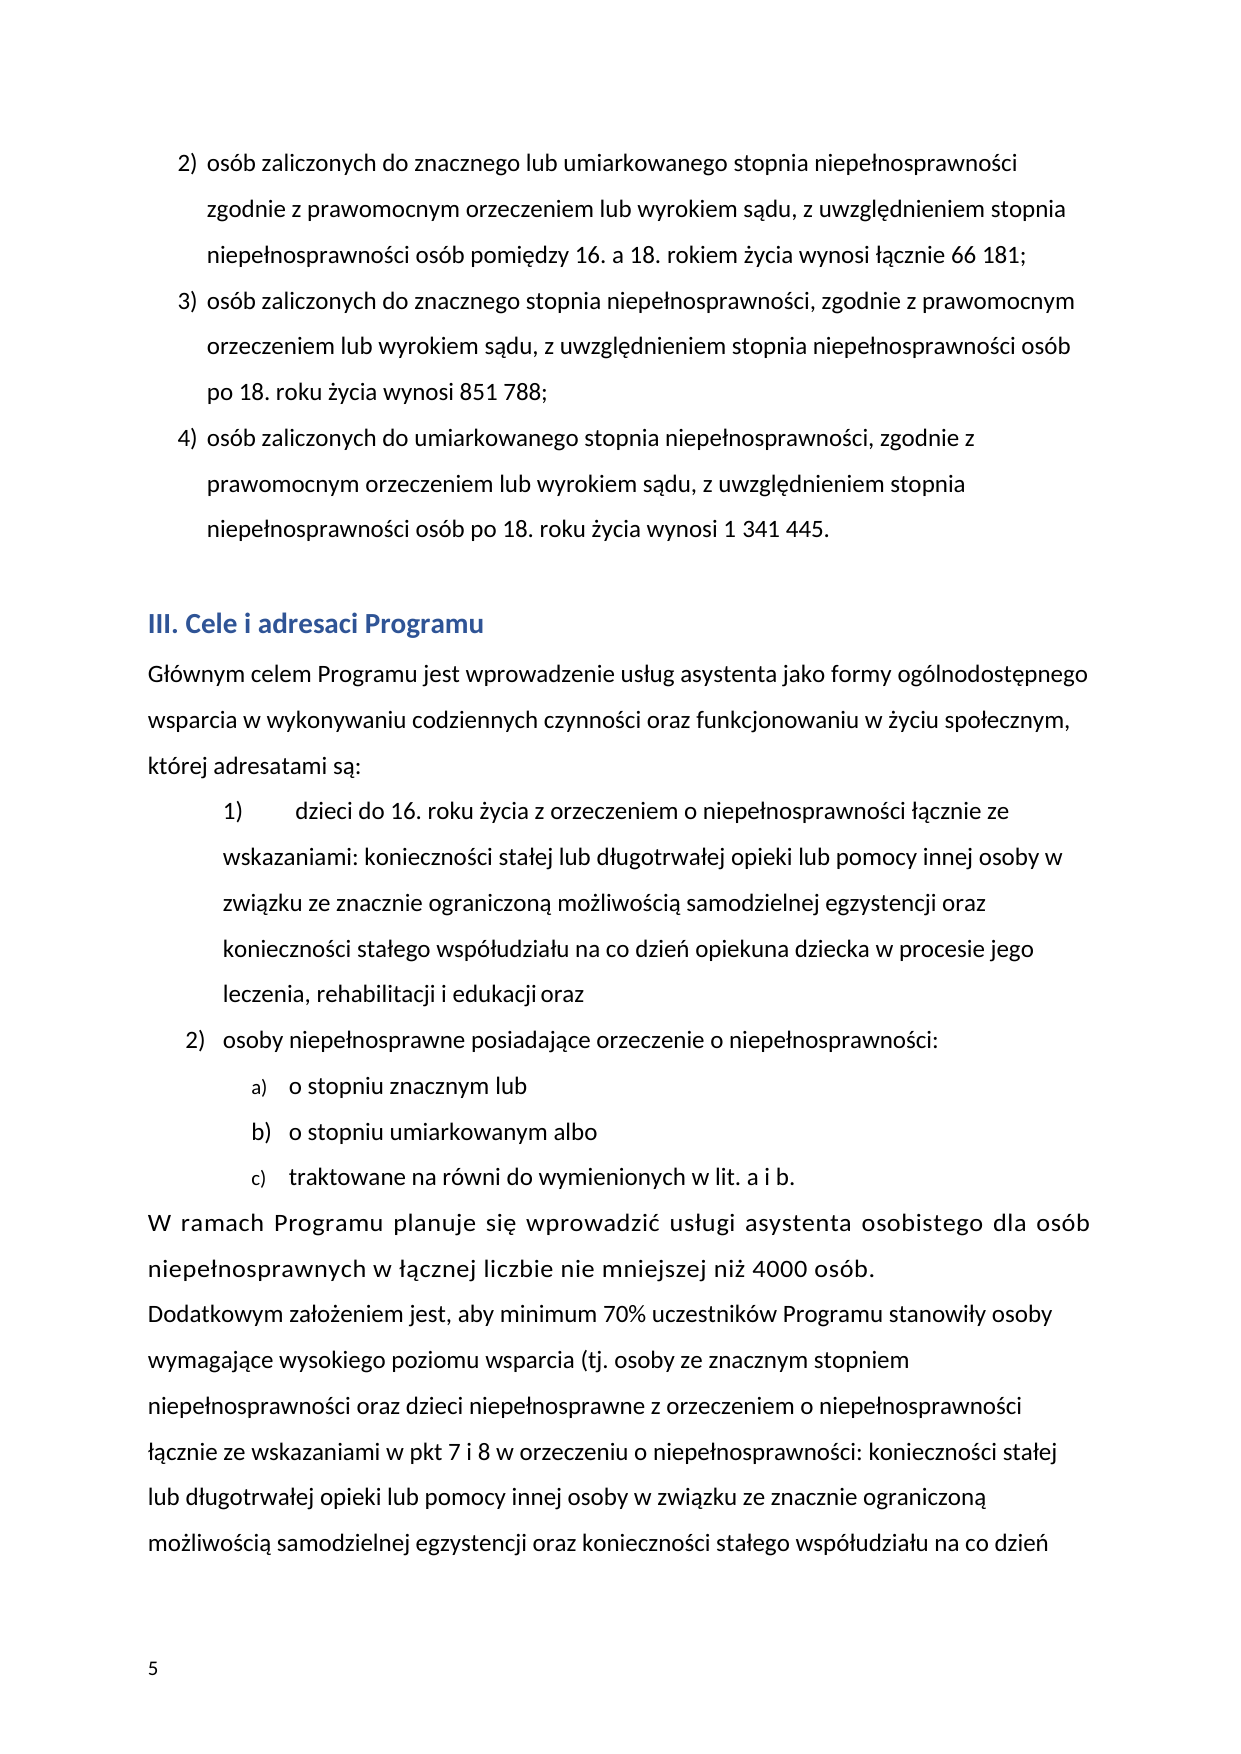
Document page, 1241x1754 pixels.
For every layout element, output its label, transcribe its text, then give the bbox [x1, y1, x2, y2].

list dzieci do 16. roku życia z orzeczeniem o niepełnosprawności łącznie ze wskazaniami: konieczności stałej lub długotrwałej opieki lub pomocy innej osoby w związku ze znacznie ograniczoną możliwością samodzielnej egzystencji oraz konieczności stałego współudziału na co dzień opiekuna dziecka w procesie jego leczenia, rehabilitacji i edukacji oraz [223, 796, 1093, 1009]
list o stopniu znacznym lub [251, 1070, 1093, 1100]
text 4) osób zaliczonych do umiarkowanego stopnia niepełnosprawności, zgodnie z prawomocnym orzeczeniem lub wyrokiem sądu, z uwzględnieniem stopnia niepełnosprawności osób po 18. roku życia wynosi 1 341 445. [177, 422, 1093, 544]
text 3) osób zaliczonych do znacznego stopnia niepełnosprawności, zgodnie z prawomocnym orzeczeniem lub wyrokiem sądu, z uwzględnieniem stopnia niepełnosprawności osób po 18. roku życia wynosi 851 788; [177, 285, 1093, 407]
subtitle III. Cele i adresaci Programu [148, 605, 1093, 641]
text 2) osób zaliczonych do znacznego lub umiarkowanego stopnia niepełnosprawności zgodnie z prawomocnym orzeczeniem lub wyrokiem sądu, z uwzględnieniem stopnia niepełnosprawności osób pomiędzy 16. a 18. rokiem życia wynosi łącznie 66 181; [177, 148, 1093, 269]
text Głównym celem Programu jest wprowadzenie usług asystenta jako formy ogólnodostępnego wsparcia w wykonywaniu codziennych czynności oraz funkcjonowaniu w życiu społecznym, której adresatami są: [148, 658, 1093, 780]
text Dodatkowym założeniem jest, aby minimum 70% uczestników Programu stanowiły osoby wymagające wysokiego poziomu wsparcia (tj. osoby ze znacznym stopniem niepełnosprawności oraz dzieci niepełnosprawne z orzeczeniem o niepełnosprawności łącznie ze wskazaniami w pkt 7 i 8 w orzeczeniu o niepełnosprawności: konieczności stałej lub długotrwałej opieki lub pomocy innej osoby w związku ze znacznie ograniczoną możliwością samodzielnej egzystencji oraz konieczności stałego współudziału na co dzień [148, 1298, 1093, 1558]
list traktowane na równi do wymienionych w lit. a i b. [251, 1161, 1093, 1192]
list o stopniu umiarkowanym albo [251, 1116, 1093, 1146]
list osoby niepełnosprawne posiadające orzeczenie o niepełnosprawności: [185, 1024, 1093, 1055]
text W ramach Programu planuje się wprowadzić usługi asystenta osobistego dla osób niepełnosprawnych w łącznej liczbie nie mniejszej niż 4000 osób. [148, 1207, 1093, 1283]
